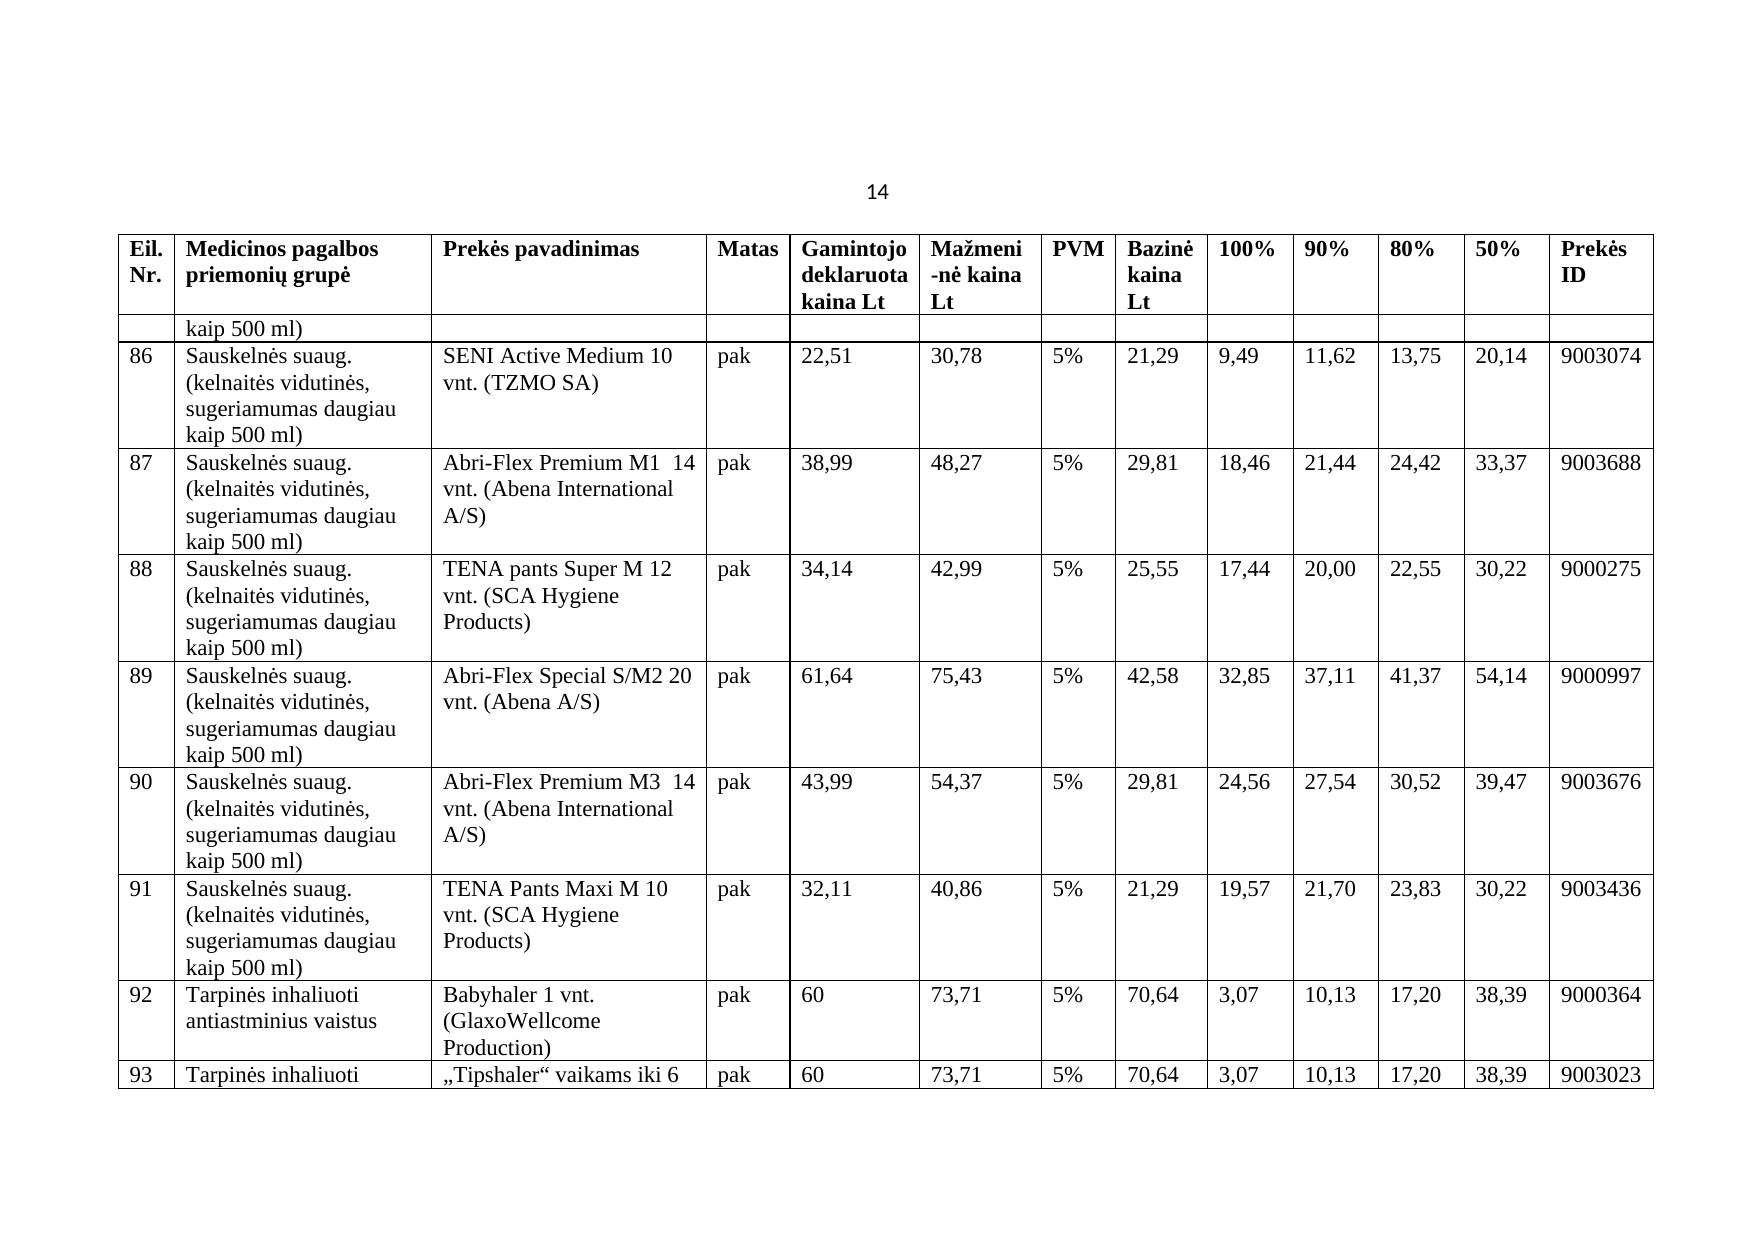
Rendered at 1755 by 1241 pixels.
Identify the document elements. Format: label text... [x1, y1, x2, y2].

table_cell 5% [1042, 662, 1115, 767]
table_cell pak [707, 1061, 789, 1088]
table_cell TENA pants Super M 12 vnt. (SCA Hygiene Products) [432, 555, 706, 661]
table_cell 39,47 [1465, 768, 1549, 874]
table_cell kaip 500 ml) [175, 315, 431, 341]
table_cell 75,43 [920, 662, 1041, 767]
table_cell [1465, 315, 1549, 341]
table_cell 22,55 [1379, 555, 1464, 661]
table_cell 30,22 [1465, 555, 1549, 661]
table_cell 32,11 [791, 875, 919, 980]
table_cell 24,56 [1208, 768, 1293, 874]
table_cell [707, 315, 789, 341]
table_cell SENI Active Medium 10 vnt. (TZMO SA) [432, 343, 706, 448]
table_cell 27,54 [1294, 768, 1378, 874]
table_cell pak [707, 875, 789, 980]
table_cell 60 [791, 1061, 919, 1088]
table_cell 93 [119, 1061, 174, 1088]
table_cell pak [707, 449, 789, 554]
table_header PVM [1042, 235, 1115, 314]
table_cell 9000997 [1550, 662, 1653, 767]
table_cell 90 [119, 768, 174, 874]
table_cell 73,71 [920, 1061, 1041, 1088]
table_cell 48,27 [920, 449, 1041, 554]
table_cell 21,29 [1116, 343, 1207, 448]
table_cell 19,57 [1208, 875, 1293, 980]
table_cell Abri-Flex Premium M3 14 vnt. (Abena International A/S) [432, 768, 706, 874]
table_cell 25,55 [1116, 555, 1207, 661]
table_cell 3,07 [1208, 1061, 1293, 1088]
table_cell Sauskelnės suaug. (kelnaitės vidutinės, sugeriamumas daugiau kaip 500 ml) [175, 343, 431, 448]
table_cell 70,64 [1116, 1061, 1207, 1088]
table_cell 89 [119, 662, 174, 767]
table_cell 20,14 [1465, 343, 1549, 448]
table_cell 17,20 [1379, 981, 1464, 1060]
table_cell Sauskelnės suaug. (kelnaitės vidutinės, sugeriamumas daugiau kaip 500 ml) [175, 768, 431, 874]
table_cell 32,85 [1208, 662, 1293, 767]
table_cell 3,07 [1208, 981, 1293, 1060]
table_cell 5% [1042, 1061, 1115, 1088]
table_cell 54,37 [920, 768, 1041, 874]
table_cell 38,99 [791, 449, 919, 554]
table_cell Sauskelnės suaug. (kelnaitės vidutinės, sugeriamumas daugiau kaip 500 ml) [175, 662, 431, 767]
table_cell [119, 315, 174, 341]
table_cell 88 [119, 555, 174, 661]
table_cell 17,44 [1208, 555, 1293, 661]
table_cell 91 [119, 875, 174, 980]
table_cell Abri-Flex Special S/M2 20 vnt. (Abena A/S) [432, 662, 706, 767]
table_cell Abri-Flex Premium M1 14 vnt. (Abena International A/S) [432, 449, 706, 554]
table_header Eil. Nr. [119, 235, 174, 314]
table_cell 73,71 [920, 981, 1041, 1060]
table_cell pak [707, 555, 789, 661]
table_cell 29,81 [1116, 449, 1207, 554]
table_cell 30,78 [920, 343, 1041, 448]
table_cell 9000275 [1550, 555, 1653, 661]
table_cell 10,13 [1294, 981, 1378, 1060]
table_cell 34,14 [791, 555, 919, 661]
table_header Gamintojo deklaruota kaina Lt [791, 235, 919, 314]
table_cell 9003688 [1550, 449, 1653, 554]
table_cell 92 [119, 981, 174, 1060]
table_header 90% [1294, 235, 1378, 314]
table_cell pak [707, 343, 789, 448]
table_header Prekės pavadinimas [432, 235, 706, 314]
table_cell [920, 315, 1041, 341]
table_cell 5% [1042, 555, 1115, 661]
table_cell 60 [791, 981, 919, 1060]
table_cell Tarpinės inhaliuoti [175, 1061, 431, 1088]
table_cell 86 [119, 343, 174, 448]
table_cell 21,70 [1294, 875, 1378, 980]
table_cell Babyhaler 1 vnt. (GlaxoWellcome Production) [432, 981, 706, 1060]
table_cell 54,14 [1465, 662, 1549, 767]
table_cell 9003676 [1550, 768, 1653, 874]
table_cell [432, 315, 706, 341]
table_header 50% [1465, 235, 1549, 314]
table_cell 30,22 [1465, 875, 1549, 980]
table_cell 5% [1042, 343, 1115, 448]
table_cell 9,49 [1208, 343, 1293, 448]
table_cell 23,83 [1379, 875, 1464, 980]
table_cell 22,51 [791, 343, 919, 448]
table_cell 42,99 [920, 555, 1041, 661]
table_header 80% [1379, 235, 1464, 314]
table_cell pak [707, 768, 789, 874]
table_cell 10,13 [1294, 1061, 1378, 1088]
table_cell Sauskelnės suaug. (kelnaitės vidutinės, sugeriamumas daugiau kaip 500 ml) [175, 555, 431, 661]
table_cell 5% [1042, 981, 1115, 1060]
table_cell [1550, 315, 1653, 341]
table_header Prekės ID [1550, 235, 1653, 314]
table_cell 9003436 [1550, 875, 1653, 980]
table_cell 70,64 [1116, 981, 1207, 1060]
table_cell 21,29 [1116, 875, 1207, 980]
table_header Bazinė kaina Lt [1116, 235, 1207, 314]
table_cell 9003023 [1550, 1061, 1653, 1088]
table_cell Sauskelnės suaug. (kelnaitės vidutinės, sugeriamumas daugiau kaip 500 ml) [175, 875, 431, 980]
table_cell 5% [1042, 449, 1115, 554]
table_cell [1208, 315, 1293, 341]
table_cell 18,46 [1208, 449, 1293, 554]
table_cell 42,58 [1116, 662, 1207, 767]
table_cell pak [707, 662, 789, 767]
table_cell 29,81 [1116, 768, 1207, 874]
table_header Matas [707, 235, 789, 314]
table_cell 43,99 [791, 768, 919, 874]
table_cell 9003074 [1550, 343, 1653, 448]
table_cell 20,00 [1294, 555, 1378, 661]
table_cell 21,44 [1294, 449, 1378, 554]
table_cell Tarpinės inhaliuoti antiastminius vaistus [175, 981, 431, 1060]
table_cell 33,37 [1465, 449, 1549, 554]
table_cell [1379, 315, 1464, 341]
table_cell 13,75 [1379, 343, 1464, 448]
table_cell 30,52 [1379, 768, 1464, 874]
table_cell 40,86 [920, 875, 1041, 980]
table_cell 38,39 [1465, 1061, 1549, 1088]
table_cell [1116, 315, 1207, 341]
table_cell 5% [1042, 875, 1115, 980]
table_header Medicinos pagalbos priemonių grupė [175, 235, 431, 314]
table_cell 87 [119, 449, 174, 554]
table_cell TENA Pants Maxi M 10 vnt. (SCA Hygiene Products) [432, 875, 706, 980]
table_cell „Tipshaler“ vaikams iki 6 [432, 1061, 706, 1088]
table_cell 38,39 [1465, 981, 1549, 1060]
table_cell [1042, 315, 1115, 341]
table_header 100% [1208, 235, 1293, 314]
table_cell 37,11 [1294, 662, 1378, 767]
table_cell 61,64 [791, 662, 919, 767]
table_cell [1294, 315, 1378, 341]
table_cell 41,37 [1379, 662, 1464, 767]
table_cell Sauskelnės suaug. (kelnaitės vidutinės, sugeriamumas daugiau kaip 500 ml) [175, 449, 431, 554]
table_cell 9000364 [1550, 981, 1653, 1060]
table_cell pak [707, 981, 789, 1060]
table_cell [791, 315, 919, 341]
table_cell 17,20 [1379, 1061, 1464, 1088]
table_header Mažmeni-nė kaina Lt [920, 235, 1041, 314]
table_cell 24,42 [1379, 449, 1464, 554]
table_cell 5% [1042, 768, 1115, 874]
table_cell 11,62 [1294, 343, 1378, 448]
